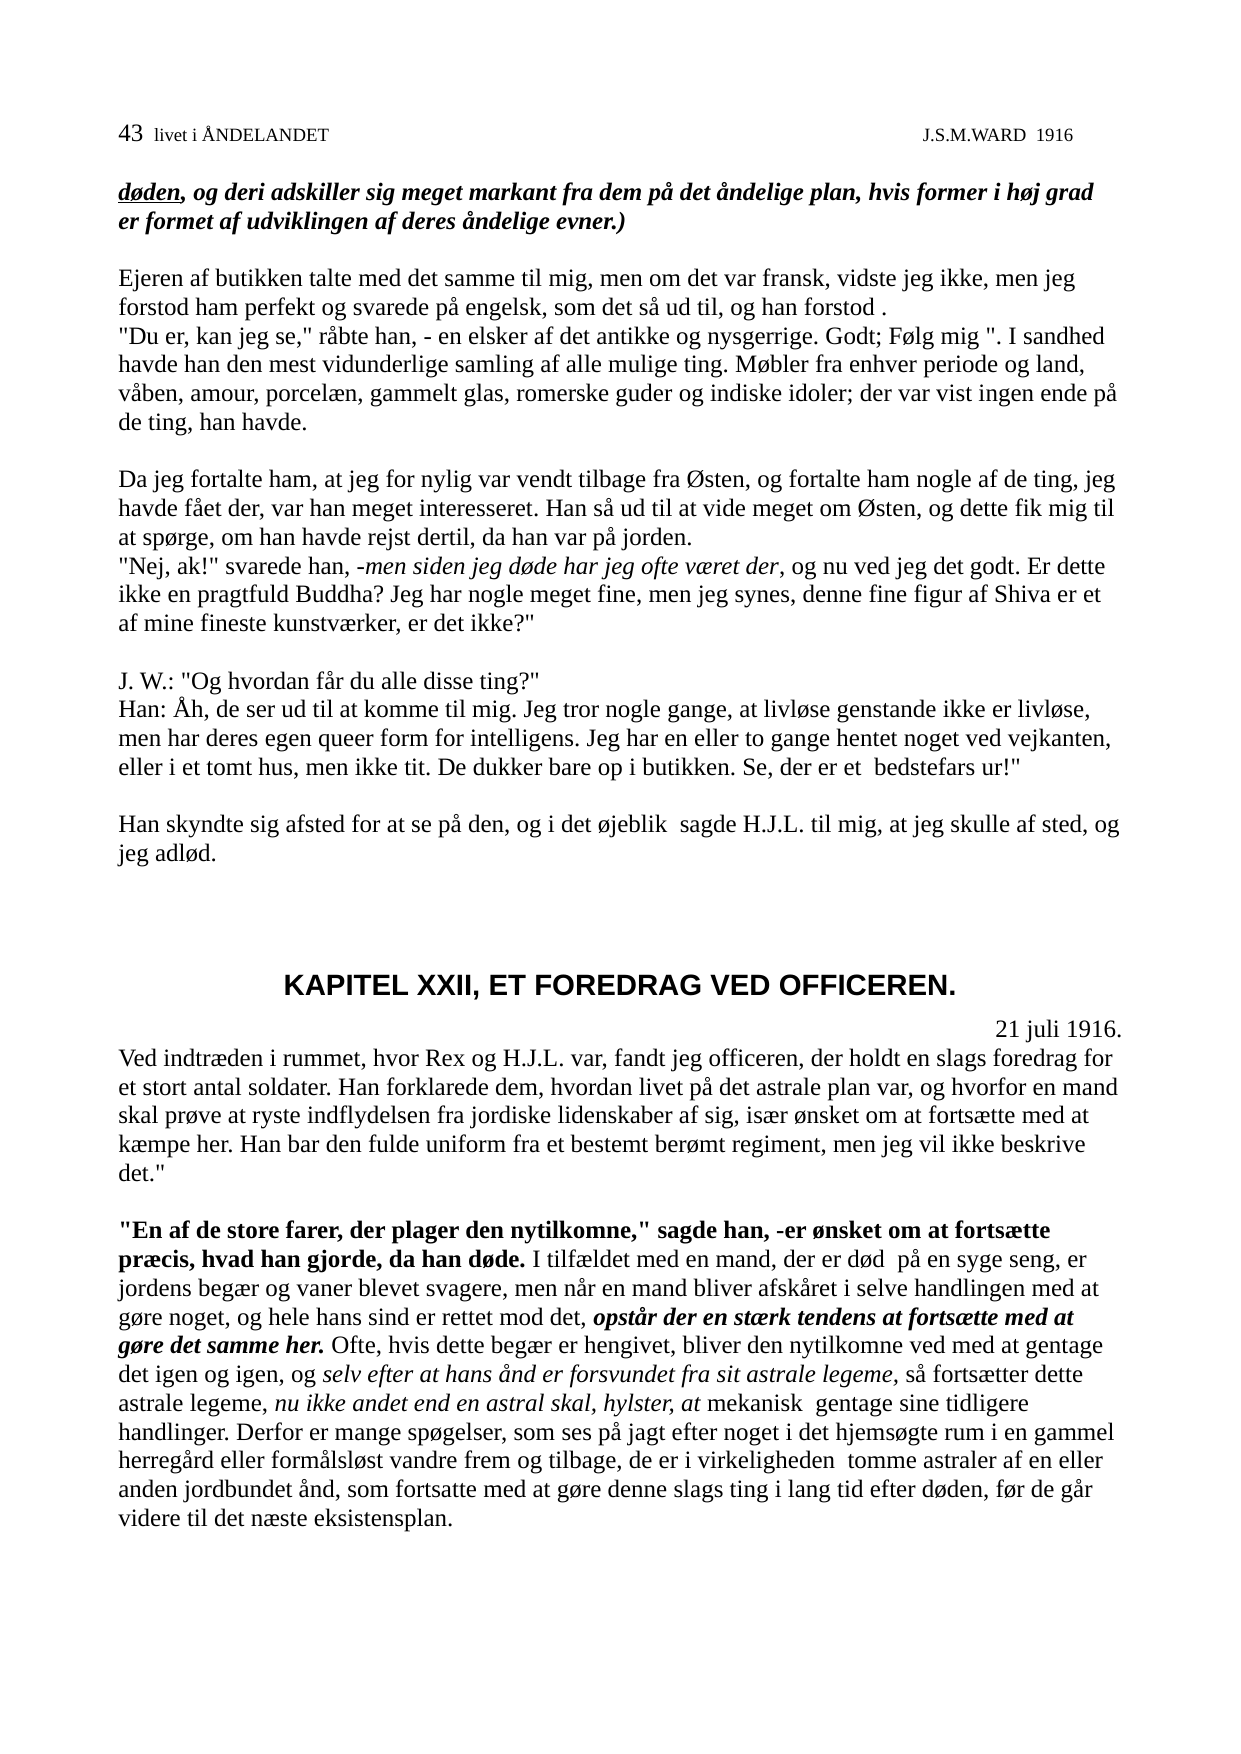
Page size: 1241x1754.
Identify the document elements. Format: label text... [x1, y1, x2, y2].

text Ejeren af butikken talte med det samme til mig, men om det var fransk, vidste jeg ikke, men jeg forstod ham perfekt og svarede på engelsk, som det så ud til, og han forstod . [118, 263, 1122, 321]
text Han: Åh, de ser ud til at komme til mig. Jeg tror nogle gange, at livløse genstande ikke er livløse, [118, 694, 1122, 723]
text "Du er, kan jeg se," råbte han, - en elsker af det antikke og nysgerrige. Godt; Følg mig ". I sandhed havde han den mest vidunderlige samling af alle mulige ting. Møbler fra enhver periode og land, våben, amour, porcelæn, gammelt glas, romerske guder og indiske idoler; der var vist ingen ende på de ting, han havde. [118, 321, 1122, 436]
text men har deres egen queer form for intelligens. Jeg har en eller to gange hentet noget ved vejkanten, eller i et tomt hus, men ikke tit. De dukker bare op i butikken. Se, der er et bedstefars ur!" [118, 723, 1122, 781]
text Han skyndte sig afsted for at se på den, og i det øjeblik sagde H.J.L. til mig, at jeg skulle af sted, og jeg adlød. [118, 809, 1122, 867]
text J. W.: "Og hvordan får du alle disse ting?" [118, 666, 1122, 694]
text Da jeg fortalte ham, at jeg for nylig var vendt tilbage fra Østen, og fortalte ham nogle af de ting, jeg havde fået der, var han meget interesseret. Han så ud til at vide meget om Østen, og dette fik mig til at spørge, om han havde rejst dertil, da han var på jorden. [118, 464, 1122, 551]
text døden, og deri adskiller sig meget markant fra dem på det åndelige plan, hvis former i høj grad er formet af udviklingen af deres åndelige evner.) [118, 177, 1122, 234]
text "En af de store farer, der plager den nytilkomne," sagde han, -er ønsket om at fortsætte præcis, hvad han gjorde, da han døde. I tilfældet med en mand, der er død på en syge seng, er jordens begær og vaner blevet svagere, men når en mand bliver afskåret i selve handlingen med at gøre noget, og hele hans sind er rettet mod det, opstår der en stærk tendens at fortsætte med at gøre det samme her. Ofte, hvis dette begær er hengivet, bliver den nytilkomne ved med at gentage det igen og igen, og selv efter at hans ånd er forsvundet fra sit astrale legeme, så fortsætter dette astrale legeme, nu ikke andet end en astral skal, hylster, at mekanisk gentage sine tidligere handlinger. Derfor er mange spøgelser, som ses på jagt efter noget i det hjemsøgte rum i en gammel herregård eller formålsløst vandre frem og tilbage, de er i virkeligheden tomme astraler af en eller anden jordbundet ånd, som fortsatte med at gøre denne slags ting i lang tid efter døden, før de går videre til det næste eksistensplan. [118, 1215, 1122, 1532]
text 21 juli 1916. [118, 1014, 1122, 1043]
text "Nej, ak!" svarede han, -men siden jeg døde har jeg ofte været der, og nu ved jeg det godt. Er dette ikke en pragtfuld Buddha? Jeg har nogle meget fine, men jeg synes, denne fine figur af Shiva er et af mine fineste kunstværker, er det ikke?" [118, 551, 1122, 637]
text Ved indtræden i rummet, hvor Rex og H.J.L. var, fandt jeg officeren, der holdt en slags foredrag for et stort antal soldater. Han forklarede dem, hvordan livet på det astrale plan var, og hvorfor en mand skal prøve at ryste indflydelsen fra jordiske lidenskaber af sig, især ønsket om at fortsætte med at kæmpe her. Han bar den fulde uniform fra et bestemt berømt regiment, men jeg vil ikke beskrive det." [118, 1043, 1122, 1187]
subtitle KAPITEL XXII, ET FOREDRAG VED OFFICEREN. [118, 968, 1122, 1002]
